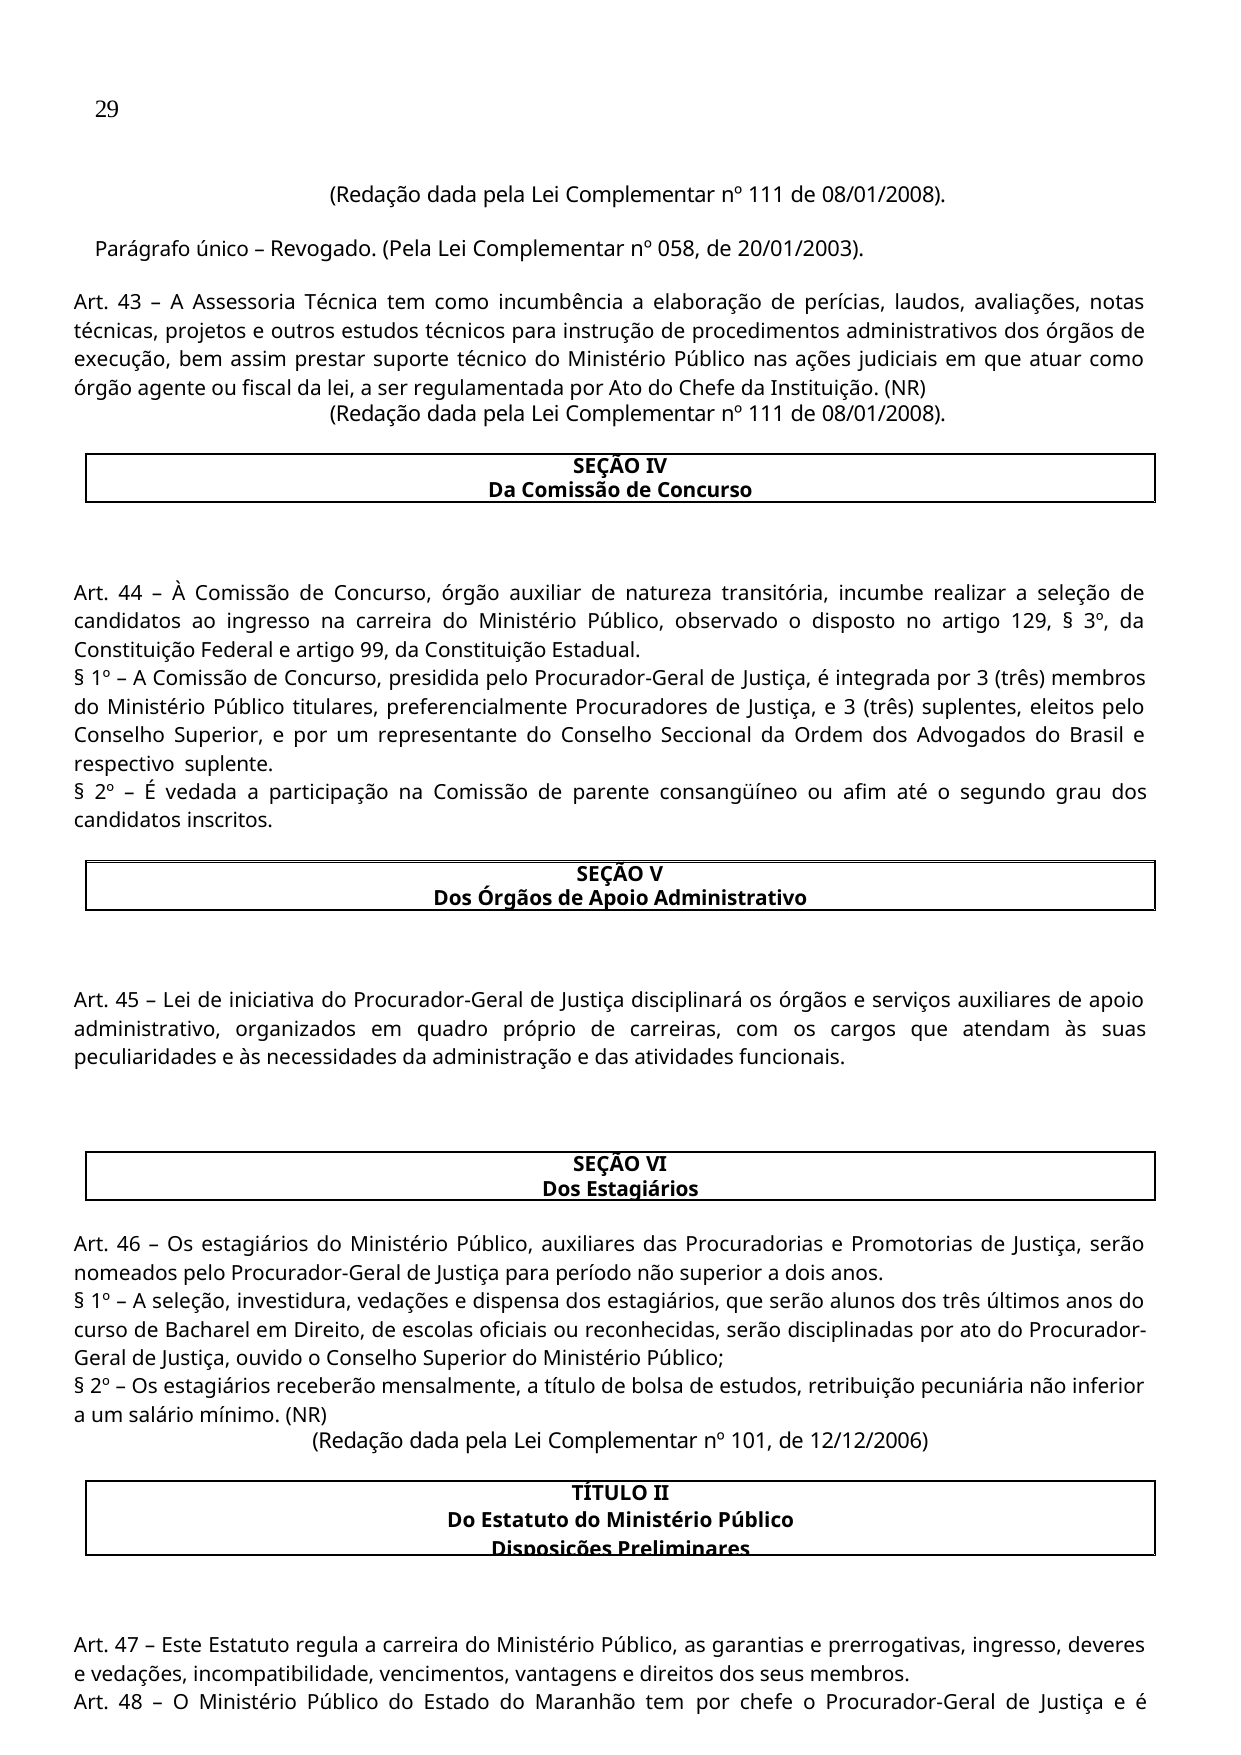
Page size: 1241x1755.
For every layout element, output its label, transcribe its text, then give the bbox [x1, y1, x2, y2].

text Art. 44 – À Comissão de Concurso, órgão auxiliar de natureza transitória, incumbe realizar a seleção de candidatos ao ingresso na carreira do Ministério Público, observado o disposto no artigo 129, § 3º, da Constituição Federal e artigo 99, da Constituição Estadual. [74, 578, 1146, 663]
text Dos Órgãos de Apoio Administrativo [376, 886, 864, 909]
text SEÇÃO V [390, 863, 851, 886]
text SEÇÃO VI [390, 1153, 851, 1176]
text Da Comissão de Concurso [376, 478, 864, 501]
text Art. 43 – A Assessoria Técnica tem como incumbência a elaboração de perícias, laudos, avaliações, notas técnicas, projetos e outros estudos técnicos para instrução de procedimentos administrativos dos órgãos de execução, bem assim prestar suporte técnico do Ministério Público nas ações judiciais em que atuar como órgão agente ou fiscal da lei, a ser regulamentada por Ato do Chefe da Instituição. (NR) [74, 287, 1146, 401]
text Parágrafo único – Revogado. (Pela Lei Complementar nº 058, de 20/01/2003). [94, 233, 1167, 262]
text Art. 47 – Este Estatuto regula a carreira do Ministério Público, as garantias e prerrogativas, ingresso, deveres e vedações, incompatibilidade, vencimentos, vantagens e direitos dos seus membros. [74, 1630, 1147, 1687]
text SEÇÃO IV [390, 455, 851, 478]
text § 2º – Os estagiários receberão mensalmente, a título de bolsa de estudos, retribuição pecuniária não inferior a um salário mínimo. (NR) [74, 1372, 1146, 1428]
text TÍTULO II [390, 1482, 851, 1505]
subtitle (Redação dada pela Lei Complementar nº 111 de 08/01/2008). [329, 401, 1167, 427]
text Art. 48 – O Ministério Público do Estado do Maranhão tem por chefe o Procurador-Geral de Justiça e é [74, 1687, 1147, 1715]
text Dos Estagiários [376, 1177, 864, 1199]
subtitle (Redação dada pela Lei Complementar nº 111 de 08/01/2008). [329, 179, 1167, 208]
text § 2º – É vedada a participação na Comissão de parente consangüíneo ou afim até o segundo grau dos candidatos inscritos. [74, 777, 1147, 834]
text Art. 45 – Lei de iniciativa do Procurador-Geral de Justiça disciplinará os órgãos e serviços auxiliares de apoio administrativo, organizados em quadro próprio de carreiras, com os cargos que atendam às suas peculiaridades e às necessidades da administração e das atividades funcionais. [74, 986, 1147, 1071]
text Do Estatuto do Ministério Público Disposições Preliminares [390, 1505, 851, 1553]
text § 1º – A Comissão de Concurso, presidida pelo Procurador-Geral de Justiça, é integrada por 3 (três) membros do Ministério Público titulares, preferencialmente Procuradores de Justiça, e 3 (três) suplentes, eleitos pelo Conselho Superior, e por um representante do Conselho Seccional da Ordem dos Advogados do Brasil e respectivo suplente. [74, 663, 1147, 777]
text Art. 46 – Os estagiários do Ministério Público, auxiliares das Procuradorias e Promotorias de Justiça, serão nomeados pelo Procurador-Geral de Justiça para período não superior a dois anos. [74, 1229, 1146, 1286]
text § 1º – A seleção, investidura, vedações e dispensa dos estagiários, que serão alunos dos três últimos anos do curso de Bacharel em Direito, de escolas oficiais ou reconhecidas, serão disciplinadas por ato do Procurador-Geral de Justiça, ouvido o Conselho Superior do Ministério Público; [74, 1286, 1147, 1372]
subtitle (Redação dada pela Lei Complementar nº 101, de 12/12/2006) [74, 1428, 1167, 1454]
